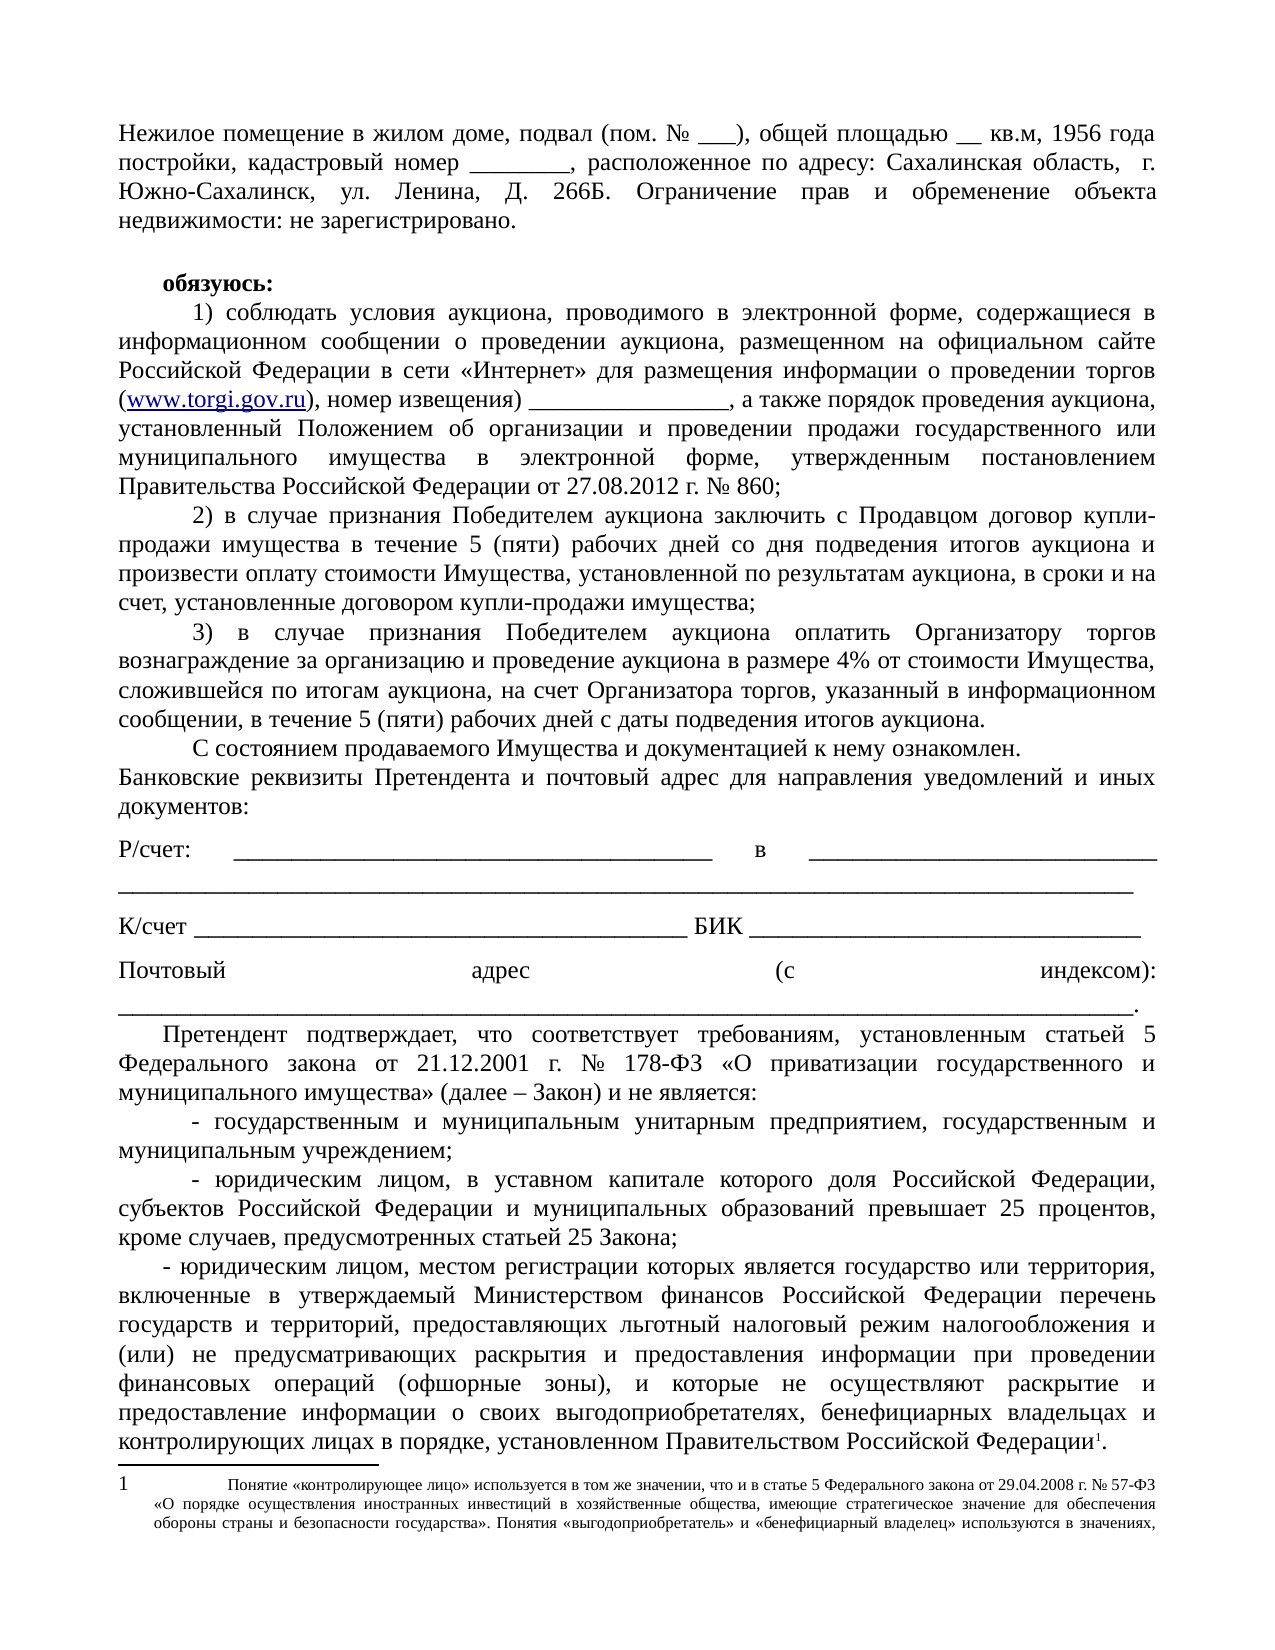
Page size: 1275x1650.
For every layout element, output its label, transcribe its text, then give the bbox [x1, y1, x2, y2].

text - юридическим лицом, местом регистрации которых является государство или территория, включенные в утверждаемый Министерством финансов Российской Федерации перечень государств и территорий, предоставляющих льготный налоговый режим налогообложения и (или) не предусматривающих раскрытия и предоставления информации при проведении финансовых операций (офшорные зоны), и которые не осуществляют раскрытие и предоставление информации о своих выгодоприобретателях, бенефициарных владельцах и контролирующих лицах в порядке, установленном Правительством Российской Федерации. [118, 1251, 1157, 1455]
text - государственным и муниципальным унитарным предприятием, государственным и муниципальным учреждением; [118, 1106, 1157, 1164]
text Банковские реквизиты Претендента и почтовый адрес для направления уведомлений и иных документов: [118, 762, 1157, 820]
text - юридическим лицом, в уставном капитале которого доля Российской Федерации, субъектов Российской Федерации и муниципальных образований превышает 25 процентов, кроме случаев, предусмотренных статьей 25 Закона; [118, 1164, 1157, 1251]
text 1) соблюдать условия аукциона, проводимого в электронной форме, содержащиеся в информационном сообщении о проведении аукциона, размещенном на официальном сайте Российской Федерации в сети «Интернет» для размещения информации о проведении торгов (www.torgi.gov.ru), номер извещения) ________________, а также порядок проведения аукциона, установленный Положением об организации и проведении продажи государственного или муниципального имущества в электронной форме, утвержденным постановлением Правительства Российской Федерации от 27.08.2012 г. № 860; [118, 297, 1157, 500]
text С состоянием продаваемого Имущества и документацией к нему ознакомлен. [118, 733, 1157, 762]
text Претендент подтверждает, что соответствует требованиям, установленным статьей 5 Федерального закона от 21.12.2001 г. № 178-ФЗ «О приватизации государственного и муниципального имущества» (далее – Закон) и не является: [118, 1019, 1157, 1106]
text обязуюсь: [118, 268, 1157, 297]
text 2) в случае признания Победителем аукциона заключить с Продавцом договор купли-продажи имущества в течение 5 (пяти) рабочих дней со дня подведения итогов аукциона и произвести оплату стоимости Имущества, установленной по результатам аукциона, в сроки и на счет, установленные договором купли-продажи имущества; [118, 500, 1157, 616]
text Понятие «контролирующее лицо» используется в том же значении, что и в статье 5 Федерального закона от 29.04.2008 г. № 57-ФЗ «О порядке осуществления иностранных инвестиций в хозяйственные общества, имеющие стратегическое значение для обеспечения обороны страны и безопасности государства». Понятия «выгодоприобретатель» и «бенефициарный владелец» используются в значениях, [118, 1471, 1157, 1532]
text Почтовый адрес (с индексом): ______________________________________________________________________. [118, 952, 1157, 1019]
text К/счет __________________________________ БИК ___________________________ [118, 908, 1157, 941]
text Нежилое помещение в жилом доме, подвал (пом. № ___), общей площадью __ кв.м, 1956 года постройки, кадастровый номер ________, расположенное по адресу: Сахалинская область, г. Южно-Сахалинск, ул. Ленина, Д. 266Б. Ограничение прав и обременение объекта недвижимости: не зарегистрировано. [118, 118, 1157, 234]
text Р/счет: _________________________________ в ________________________ ______________________________________________________________________ [118, 830, 1157, 897]
text 3) в случае признания Победителем аукциона оплатить Организатору торгов вознаграждение за организацию и проведение аукциона в размере 4% от стоимости Имущества, сложившейся по итогам аукциона, на счет Организатора торгов, указанный в информационном сообщении, в течение 5 (пяти) рабочих дней с даты подведения итогов аукциона. [118, 616, 1157, 733]
